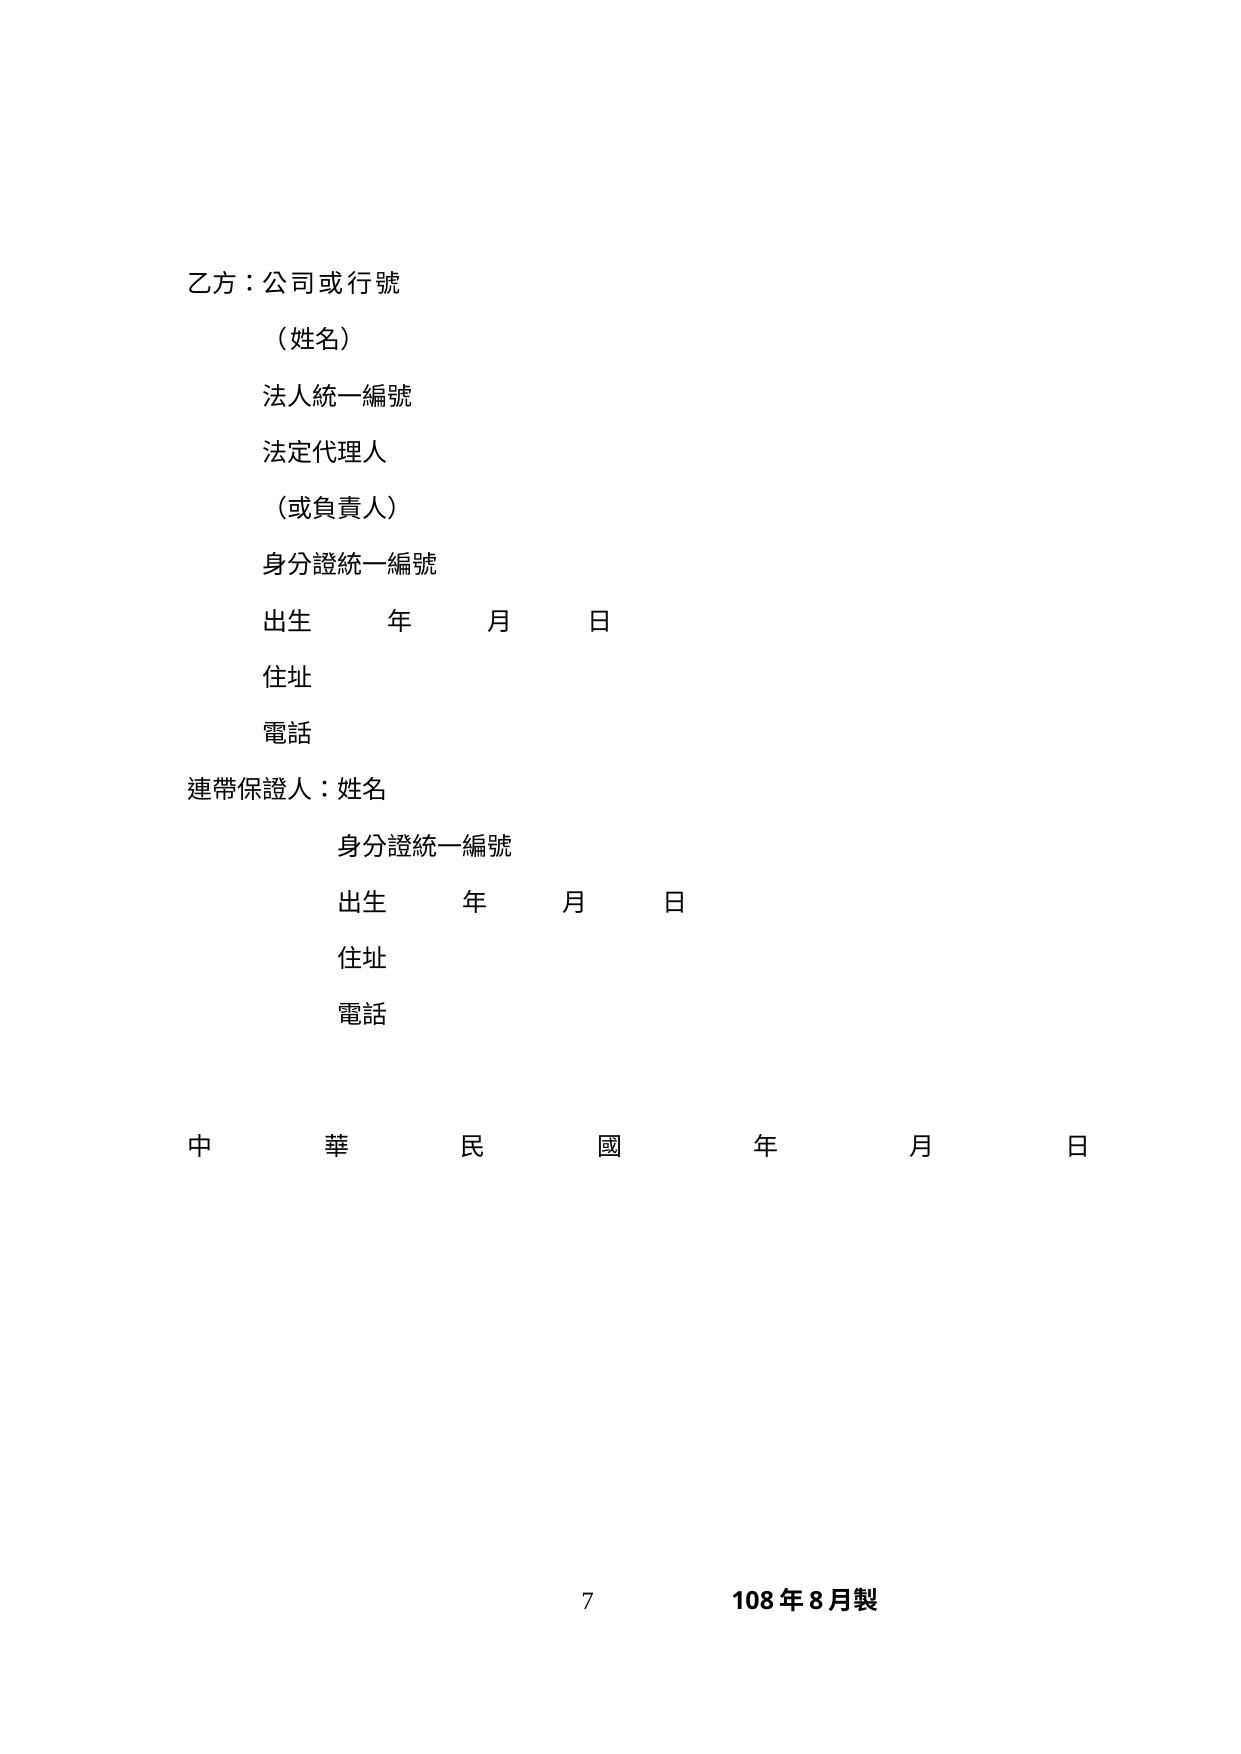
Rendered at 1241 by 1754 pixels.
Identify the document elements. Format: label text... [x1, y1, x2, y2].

text 法定代理人 [262, 431, 1053, 469]
text 中 華 民 國 年 月 日 [187, 1125, 1092, 1162]
text 電話 [262, 712, 1053, 750]
text 出生 年 月 日 [262, 600, 1053, 637]
text 住址 [262, 656, 1053, 694]
text 乙方：公司或行號 [187, 262, 1053, 300]
text 出生 年 月 日 [337, 881, 1053, 919]
text 住址 [337, 937, 1053, 975]
text 法人統一編號 [262, 375, 1053, 412]
text 身分證統一編號 [262, 544, 1053, 581]
text （姓名） [262, 319, 1053, 356]
text （或負責人） [262, 487, 1053, 525]
text 電話 [337, 994, 1053, 1031]
text 身分證統一編號 [337, 825, 1053, 862]
text 連帶保證人：姓名 [187, 769, 1053, 806]
